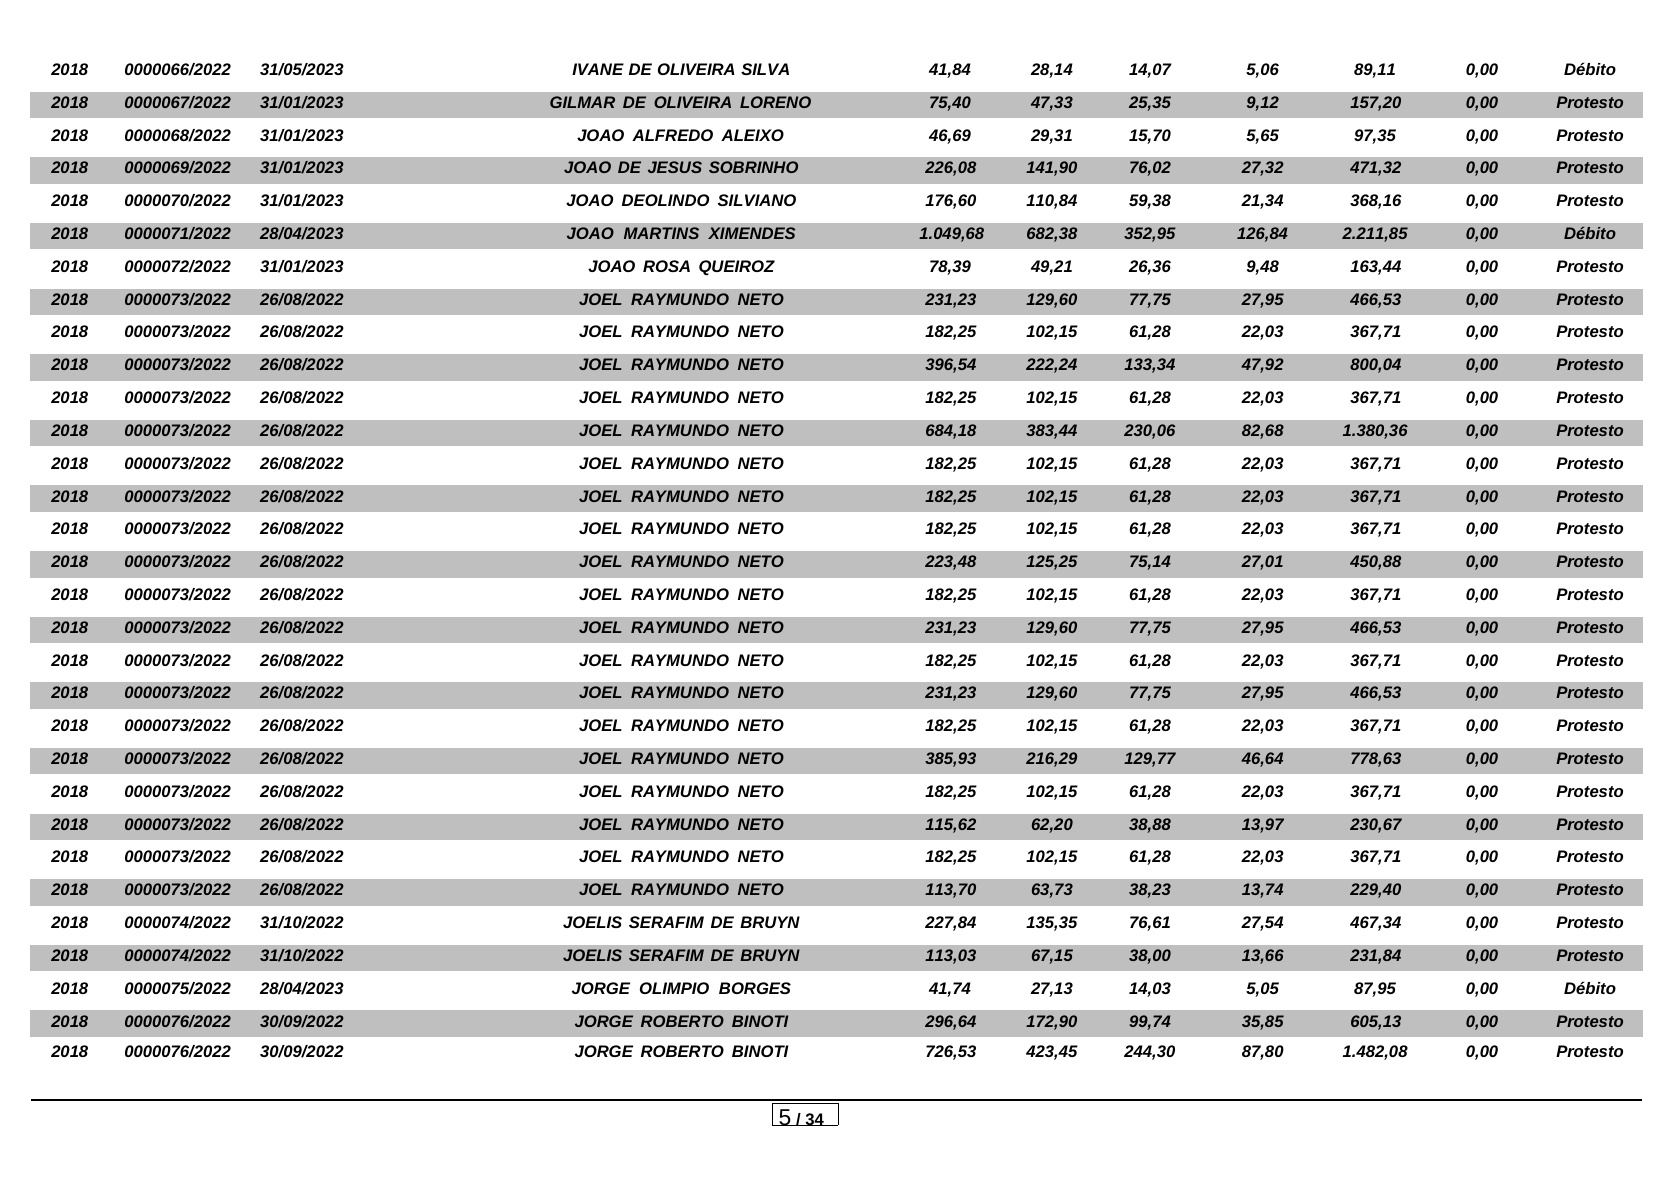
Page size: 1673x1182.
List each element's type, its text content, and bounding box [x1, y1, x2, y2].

table_header 5,06 [1206, 60, 1315, 92]
table_cell 0000073/2022 [105, 775, 245, 813]
table_cell 2018 [30, 643, 105, 682]
table_cell 2018 [30, 446, 105, 485]
table_cell 0000073/2022 [105, 354, 245, 381]
table_cell 0000073/2022 [105, 748, 245, 774]
table_cell 0,00 [1436, 485, 1526, 512]
table_cell 61,28 [1101, 578, 1206, 617]
table_cell 231,84 [1315, 945, 1436, 971]
table_cell 13,74 [1206, 879, 1315, 906]
table_cell 684,18 [866, 420, 1005, 446]
table_cell 26/08/2022 [245, 643, 446, 682]
table_cell 67,15 [1005, 945, 1101, 971]
table_cell 466,53 [1315, 617, 1436, 643]
table_cell 229,40 [1315, 879, 1436, 906]
table_cell 28/04/2023 [245, 971, 446, 1010]
table_cell 0,00 [1436, 354, 1526, 381]
table_cell 22,03 [1206, 485, 1315, 512]
table_cell 129,60 [1005, 289, 1101, 315]
table_cell JOAO ALFREDO ALEIXO [446, 118, 866, 157]
table_cell JOEL RAYMUNDO NETO [446, 446, 866, 485]
table_cell 182,25 [866, 578, 1005, 617]
table_cell JOEL RAYMUNDO NETO [446, 879, 866, 906]
table_cell 135,35 [1005, 906, 1101, 945]
table_cell JOEL RAYMUNDO NETO [446, 381, 866, 420]
table_cell 726,53 [866, 1037, 1005, 1063]
table_cell 0,00 [1436, 682, 1526, 709]
table_cell 0,00 [1436, 184, 1526, 223]
table_cell 227,84 [866, 906, 1005, 945]
table_cell 778,63 [1315, 748, 1436, 774]
table_cell 0,00 [1436, 945, 1526, 971]
table_cell 0,00 [1436, 617, 1526, 643]
table_cell 129,77 [1101, 748, 1206, 774]
table_cell 0000073/2022 [105, 682, 245, 709]
table_cell 99,74 [1101, 1010, 1206, 1037]
table_cell 26/08/2022 [245, 814, 446, 840]
table_cell 27,13 [1005, 971, 1101, 1010]
table_cell 76,61 [1101, 906, 1206, 945]
table_cell 0,00 [1436, 512, 1526, 551]
table_cell Protesto [1526, 617, 1643, 643]
table_cell 61,28 [1101, 315, 1206, 354]
table_cell 163,44 [1315, 250, 1436, 288]
table_cell 46,64 [1206, 748, 1315, 774]
table_cell 2018 [30, 971, 105, 1010]
table_cell 102,15 [1005, 485, 1101, 512]
table_cell 0,00 [1436, 315, 1526, 354]
table_cell 78,39 [866, 250, 1005, 288]
table_cell 0000073/2022 [105, 814, 245, 840]
table_cell Protesto [1526, 775, 1643, 813]
table_cell 22,03 [1206, 775, 1315, 813]
table_cell 182,25 [866, 643, 1005, 682]
table_cell 367,71 [1315, 578, 1436, 617]
table_cell JOEL RAYMUNDO NETO [446, 354, 866, 381]
table_cell 367,71 [1315, 512, 1436, 551]
table_cell 0000069/2022 [105, 157, 245, 184]
table_cell 63,73 [1005, 879, 1101, 906]
table_cell 26/08/2022 [245, 446, 446, 485]
table_cell Protesto [1526, 118, 1643, 157]
table_cell 2018 [30, 420, 105, 446]
table_cell Protesto [1526, 643, 1643, 682]
table_cell 9,12 [1206, 92, 1315, 118]
table_cell 231,23 [866, 682, 1005, 709]
table_cell 102,15 [1005, 643, 1101, 682]
table_cell 110,84 [1005, 184, 1101, 223]
table_cell 2018 [30, 682, 105, 709]
table_cell 1.380,36 [1315, 420, 1436, 446]
table_cell Protesto [1526, 551, 1643, 578]
table_cell 182,25 [866, 485, 1005, 512]
table_cell 226,08 [866, 157, 1005, 184]
table_cell 367,71 [1315, 840, 1436, 879]
table_cell 61,28 [1101, 840, 1206, 879]
table_cell 26/08/2022 [245, 551, 446, 578]
table_cell 22,03 [1206, 315, 1315, 354]
table_cell 22,03 [1206, 381, 1315, 420]
table_cell 97,35 [1315, 118, 1436, 157]
table_cell Protesto [1526, 512, 1643, 551]
table_cell 2018 [30, 578, 105, 617]
table_cell Protesto [1526, 748, 1643, 774]
table_cell 141,90 [1005, 157, 1101, 184]
table_cell 2018 [30, 354, 105, 381]
table_cell 450,88 [1315, 551, 1436, 578]
table_cell 0000075/2022 [105, 971, 245, 1010]
table_cell 30/09/2022 [245, 1037, 446, 1063]
table_cell 27,54 [1206, 906, 1315, 945]
table_cell JOEL RAYMUNDO NETO [446, 485, 866, 512]
table_cell Protesto [1526, 945, 1643, 971]
table_cell 22,03 [1206, 446, 1315, 485]
table_cell 0000073/2022 [105, 879, 245, 906]
table_cell JOEL RAYMUNDO NETO [446, 814, 866, 840]
table_cell JOELIS SERAFIM DE BRUYN [446, 945, 866, 971]
table_cell 113,70 [866, 879, 1005, 906]
table_cell 0,00 [1436, 709, 1526, 748]
table_cell 22,03 [1206, 840, 1315, 879]
table_cell 231,23 [866, 289, 1005, 315]
table_cell 2.211,85 [1315, 223, 1436, 249]
table_cell 0000076/2022 [105, 1037, 245, 1063]
table_header 28,14 [1005, 60, 1101, 92]
table_cell 368,16 [1315, 184, 1436, 223]
table_cell 26/08/2022 [245, 775, 446, 813]
table_cell 2018 [30, 184, 105, 223]
table_cell 115,62 [866, 814, 1005, 840]
table_cell 77,75 [1101, 682, 1206, 709]
table_cell 222,24 [1005, 354, 1101, 381]
table_cell 0,00 [1436, 118, 1526, 157]
table_header 14,07 [1101, 60, 1206, 92]
table_cell 102,15 [1005, 381, 1101, 420]
table_header 0,00 [1436, 60, 1526, 92]
table_cell JOEL RAYMUNDO NETO [446, 709, 866, 748]
table_cell Protesto [1526, 879, 1643, 906]
table_cell 176,60 [866, 184, 1005, 223]
table_cell JOEL RAYMUNDO NETO [446, 289, 866, 315]
table_cell 26/08/2022 [245, 381, 446, 420]
table_cell 466,53 [1315, 289, 1436, 315]
table_cell 0,00 [1436, 1037, 1526, 1063]
table_cell JOEL RAYMUNDO NETO [446, 551, 866, 578]
table_cell 231,23 [866, 617, 1005, 643]
table_cell JOEL RAYMUNDO NETO [446, 748, 866, 774]
table_cell JOEL RAYMUNDO NETO [446, 682, 866, 709]
table_cell 5,05 [1206, 971, 1315, 1010]
table_cell 102,15 [1005, 578, 1101, 617]
table_cell 2018 [30, 315, 105, 354]
table_cell 230,06 [1101, 420, 1206, 446]
table_cell 682,38 [1005, 223, 1101, 249]
table_cell 2018 [30, 118, 105, 157]
table_cell 22,03 [1206, 643, 1315, 682]
table_cell 26/08/2022 [245, 485, 446, 512]
table_cell 0000073/2022 [105, 420, 245, 446]
table_cell 22,03 [1206, 512, 1315, 551]
table_cell 25,35 [1101, 92, 1206, 118]
table_cell 2018 [30, 250, 105, 288]
table_cell 172,90 [1005, 1010, 1101, 1037]
table_cell 182,25 [866, 512, 1005, 551]
table_cell JORGE ROBERTO BINOTI [446, 1037, 866, 1063]
table_cell JOAO MARTINS XIMENDES [446, 223, 866, 249]
table_cell 49,21 [1005, 250, 1101, 288]
table_cell Débito [1526, 223, 1643, 249]
table_cell 230,67 [1315, 814, 1436, 840]
table_cell 31/01/2023 [245, 157, 446, 184]
table_cell 27,95 [1206, 617, 1315, 643]
table_cell 102,15 [1005, 709, 1101, 748]
table_cell 367,71 [1315, 315, 1436, 354]
table_cell 13,66 [1206, 945, 1315, 971]
table_cell 0000073/2022 [105, 512, 245, 551]
table_cell 2018 [30, 512, 105, 551]
table_cell 216,29 [1005, 748, 1101, 774]
table_cell 0,00 [1436, 551, 1526, 578]
table_cell 31/01/2023 [245, 92, 446, 118]
table_cell 0,00 [1436, 92, 1526, 118]
table_cell 113,03 [866, 945, 1005, 971]
table_cell Protesto [1526, 578, 1643, 617]
table_cell 800,04 [1315, 354, 1436, 381]
table_cell 466,53 [1315, 682, 1436, 709]
table_cell 61,28 [1101, 709, 1206, 748]
table_cell 26/08/2022 [245, 748, 446, 774]
table_cell 0,00 [1436, 1010, 1526, 1037]
table_cell Protesto [1526, 1037, 1643, 1063]
table_cell 0,00 [1436, 643, 1526, 682]
table_cell 296,64 [866, 1010, 1005, 1037]
table_cell 126,84 [1206, 223, 1315, 249]
table_cell 76,02 [1101, 157, 1206, 184]
table_header 2018 [30, 60, 105, 92]
table_cell 13,97 [1206, 814, 1315, 840]
table_cell 2018 [30, 709, 105, 748]
table_cell 0,00 [1436, 906, 1526, 945]
table_cell 2018 [30, 906, 105, 945]
table_cell 2018 [30, 945, 105, 971]
table_header 41,84 [866, 60, 1005, 92]
table_cell 2018 [30, 485, 105, 512]
table_cell 27,95 [1206, 289, 1315, 315]
table_cell 133,34 [1101, 354, 1206, 381]
table_cell 35,85 [1206, 1010, 1315, 1037]
table_cell Protesto [1526, 1010, 1643, 1037]
table_cell 31/10/2022 [245, 945, 446, 971]
table_cell JOEL RAYMUNDO NETO [446, 840, 866, 879]
table_cell JOAO ROSA QUEIROZ [446, 250, 866, 288]
table_cell 2018 [30, 551, 105, 578]
table_cell 0000073/2022 [105, 315, 245, 354]
table_cell JORGE ROBERTO BINOTI [446, 1010, 866, 1037]
table_cell 0000073/2022 [105, 485, 245, 512]
table_cell 2018 [30, 381, 105, 420]
table_cell 27,95 [1206, 682, 1315, 709]
table_cell 0,00 [1436, 840, 1526, 879]
table_cell 87,80 [1206, 1037, 1315, 1063]
table_cell JOEL RAYMUNDO NETO [446, 643, 866, 682]
table_cell 367,71 [1315, 381, 1436, 420]
table_cell 0,00 [1436, 971, 1526, 1010]
table_cell 0,00 [1436, 775, 1526, 813]
table_cell 38,23 [1101, 879, 1206, 906]
table_cell JOEL RAYMUNDO NETO [446, 512, 866, 551]
table_cell 0000070/2022 [105, 184, 245, 223]
table_cell JOEL RAYMUNDO NETO [446, 578, 866, 617]
table_cell 1.049,68 [866, 223, 1005, 249]
table_cell 367,71 [1315, 485, 1436, 512]
table_cell 26/08/2022 [245, 879, 446, 906]
table_cell Débito [1526, 971, 1643, 1010]
table_cell 27,32 [1206, 157, 1315, 184]
table_cell 102,15 [1005, 840, 1101, 879]
table_cell 1.482,08 [1315, 1037, 1436, 1063]
table_cell 87,95 [1315, 971, 1436, 1010]
table_cell 102,15 [1005, 315, 1101, 354]
table_cell 21,34 [1206, 184, 1315, 223]
table_cell 61,28 [1101, 485, 1206, 512]
table_cell 367,71 [1315, 446, 1436, 485]
table_cell Protesto [1526, 840, 1643, 879]
table_cell 82,68 [1206, 420, 1315, 446]
table_cell 0000073/2022 [105, 289, 245, 315]
table_cell 102,15 [1005, 446, 1101, 485]
table_cell 61,28 [1101, 775, 1206, 813]
table_cell Protesto [1526, 709, 1643, 748]
table_cell 26/08/2022 [245, 578, 446, 617]
table_cell 28/04/2023 [245, 223, 446, 249]
table_cell 2018 [30, 157, 105, 184]
table_cell 2018 [30, 775, 105, 813]
table_cell 0000074/2022 [105, 906, 245, 945]
table_cell 0000073/2022 [105, 709, 245, 748]
table_cell 75,40 [866, 92, 1005, 118]
table_cell 0000073/2022 [105, 381, 245, 420]
table_cell 26/08/2022 [245, 709, 446, 748]
table_cell Protesto [1526, 446, 1643, 485]
table_cell 423,45 [1005, 1037, 1101, 1063]
table_cell 367,71 [1315, 709, 1436, 748]
table_cell 61,28 [1101, 643, 1206, 682]
table_cell 396,54 [866, 354, 1005, 381]
table_cell 385,93 [866, 748, 1005, 774]
table_cell JOEL RAYMUNDO NETO [446, 315, 866, 354]
table_cell 0,00 [1436, 157, 1526, 184]
table_cell JOAO DEOLINDO SILVIANO [446, 184, 866, 223]
table_cell 182,25 [866, 775, 1005, 813]
table_cell Protesto [1526, 420, 1643, 446]
table_cell 47,33 [1005, 92, 1101, 118]
table_header IVANE DE OLIVEIRA SILVA [446, 60, 866, 92]
table_cell Protesto [1526, 381, 1643, 420]
table_cell Protesto [1526, 682, 1643, 709]
table_cell 0,00 [1436, 250, 1526, 288]
table_cell 26/08/2022 [245, 354, 446, 381]
table_cell JORGE OLIMPIO BORGES [446, 971, 866, 1010]
table_header 31/05/2023 [245, 60, 446, 92]
table_cell 22,03 [1206, 578, 1315, 617]
table_cell JOAO DE JESUS SOBRINHO [446, 157, 866, 184]
table_cell 383,44 [1005, 420, 1101, 446]
table_cell 26/08/2022 [245, 289, 446, 315]
table_cell 182,25 [866, 446, 1005, 485]
table_cell Protesto [1526, 814, 1643, 840]
table_cell 0000071/2022 [105, 223, 245, 249]
table_cell 41,74 [866, 971, 1005, 1010]
table_cell 182,25 [866, 840, 1005, 879]
table_cell 2018 [30, 92, 105, 118]
table_cell 467,34 [1315, 906, 1436, 945]
table_cell 26/08/2022 [245, 617, 446, 643]
table_header Débito [1526, 60, 1643, 92]
table_cell 367,71 [1315, 643, 1436, 682]
table_header 0000066/2022 [105, 60, 245, 92]
table_cell 0000073/2022 [105, 551, 245, 578]
table_cell 27,01 [1206, 551, 1315, 578]
table_cell Protesto [1526, 354, 1643, 381]
table_cell Protesto [1526, 184, 1643, 223]
table_cell 14,03 [1101, 971, 1206, 1010]
table_cell 129,60 [1005, 617, 1101, 643]
table_cell 102,15 [1005, 775, 1101, 813]
table_cell 0,00 [1436, 446, 1526, 485]
table_cell 0,00 [1436, 381, 1526, 420]
table_cell 102,15 [1005, 512, 1101, 551]
table_cell 26/08/2022 [245, 512, 446, 551]
table_cell 22,03 [1206, 709, 1315, 748]
table_cell 0000076/2022 [105, 1010, 245, 1037]
table_cell 77,75 [1101, 289, 1206, 315]
table_cell 2018 [30, 879, 105, 906]
table_cell 0000073/2022 [105, 578, 245, 617]
table_cell 0,00 [1436, 289, 1526, 315]
table_cell JOEL RAYMUNDO NETO [446, 420, 866, 446]
table_cell 9,48 [1206, 250, 1315, 288]
table_cell 0000073/2022 [105, 840, 245, 879]
table_cell 0000073/2022 [105, 617, 245, 643]
table_cell 61,28 [1101, 446, 1206, 485]
table_cell Protesto [1526, 157, 1643, 184]
table_cell 31/01/2023 [245, 118, 446, 157]
table_header 89,11 [1315, 60, 1436, 92]
table_cell 182,25 [866, 709, 1005, 748]
table_cell 129,60 [1005, 682, 1101, 709]
table_cell 352,95 [1101, 223, 1206, 249]
table_cell 2018 [30, 748, 105, 774]
table_cell 26/08/2022 [245, 420, 446, 446]
table_cell Protesto [1526, 906, 1643, 945]
table_cell 26/08/2022 [245, 315, 446, 354]
table_cell 77,75 [1101, 617, 1206, 643]
table_cell JOEL RAYMUNDO NETO [446, 775, 866, 813]
table_cell Protesto [1526, 289, 1643, 315]
table_cell 367,71 [1315, 775, 1436, 813]
table_cell 38,88 [1101, 814, 1206, 840]
table_cell 182,25 [866, 315, 1005, 354]
table_cell 15,70 [1101, 118, 1206, 157]
table_cell 2018 [30, 617, 105, 643]
table_cell 38,00 [1101, 945, 1206, 971]
table_cell 61,28 [1101, 381, 1206, 420]
table_cell 5,65 [1206, 118, 1315, 157]
table_cell Protesto [1526, 92, 1643, 118]
table_cell 2018 [30, 289, 105, 315]
table_cell 0,00 [1436, 879, 1526, 906]
table_cell 0000072/2022 [105, 250, 245, 288]
table_cell 2018 [30, 840, 105, 879]
table_cell 0000073/2022 [105, 446, 245, 485]
table_cell 125,25 [1005, 551, 1101, 578]
table_cell 31/01/2023 [245, 184, 446, 223]
table_cell 0000073/2022 [105, 643, 245, 682]
table_cell 0000068/2022 [105, 118, 245, 157]
table_cell 31/01/2023 [245, 250, 446, 288]
table_cell 26/08/2022 [245, 840, 446, 879]
table_cell 2018 [30, 1037, 105, 1063]
table_cell 31/10/2022 [245, 906, 446, 945]
table_cell 223,48 [866, 551, 1005, 578]
table_cell 471,32 [1315, 157, 1436, 184]
table_cell 26/08/2022 [245, 682, 446, 709]
table_cell 0,00 [1436, 814, 1526, 840]
table_cell 0000067/2022 [105, 92, 245, 118]
table_cell 2018 [30, 1010, 105, 1037]
table_cell 62,20 [1005, 814, 1101, 840]
table_cell 0000074/2022 [105, 945, 245, 971]
table_cell GILMAR DE OLIVEIRA LORENO [446, 92, 866, 118]
table_cell 59,38 [1101, 184, 1206, 223]
table_cell 30/09/2022 [245, 1010, 446, 1037]
table_cell 0,00 [1436, 578, 1526, 617]
table_cell 182,25 [866, 381, 1005, 420]
table_cell 46,69 [866, 118, 1005, 157]
table_cell Protesto [1526, 485, 1643, 512]
table_cell 47,92 [1206, 354, 1315, 381]
table_cell 2018 [30, 223, 105, 249]
table_cell 244,30 [1101, 1037, 1206, 1063]
table_cell JOEL RAYMUNDO NETO [446, 617, 866, 643]
table_cell 29,31 [1005, 118, 1101, 157]
table_cell 61,28 [1101, 512, 1206, 551]
table_cell Protesto [1526, 315, 1643, 354]
table_cell 75,14 [1101, 551, 1206, 578]
table_cell Protesto [1526, 250, 1643, 288]
table_cell 2018 [30, 814, 105, 840]
table_cell 26,36 [1101, 250, 1206, 288]
table_cell 157,20 [1315, 92, 1436, 118]
table_cell 605,13 [1315, 1010, 1436, 1037]
table_cell JOELIS SERAFIM DE BRUYN [446, 906, 866, 945]
table_cell 0,00 [1436, 223, 1526, 249]
table_cell 0,00 [1436, 748, 1526, 774]
table_cell 0,00 [1436, 420, 1526, 446]
